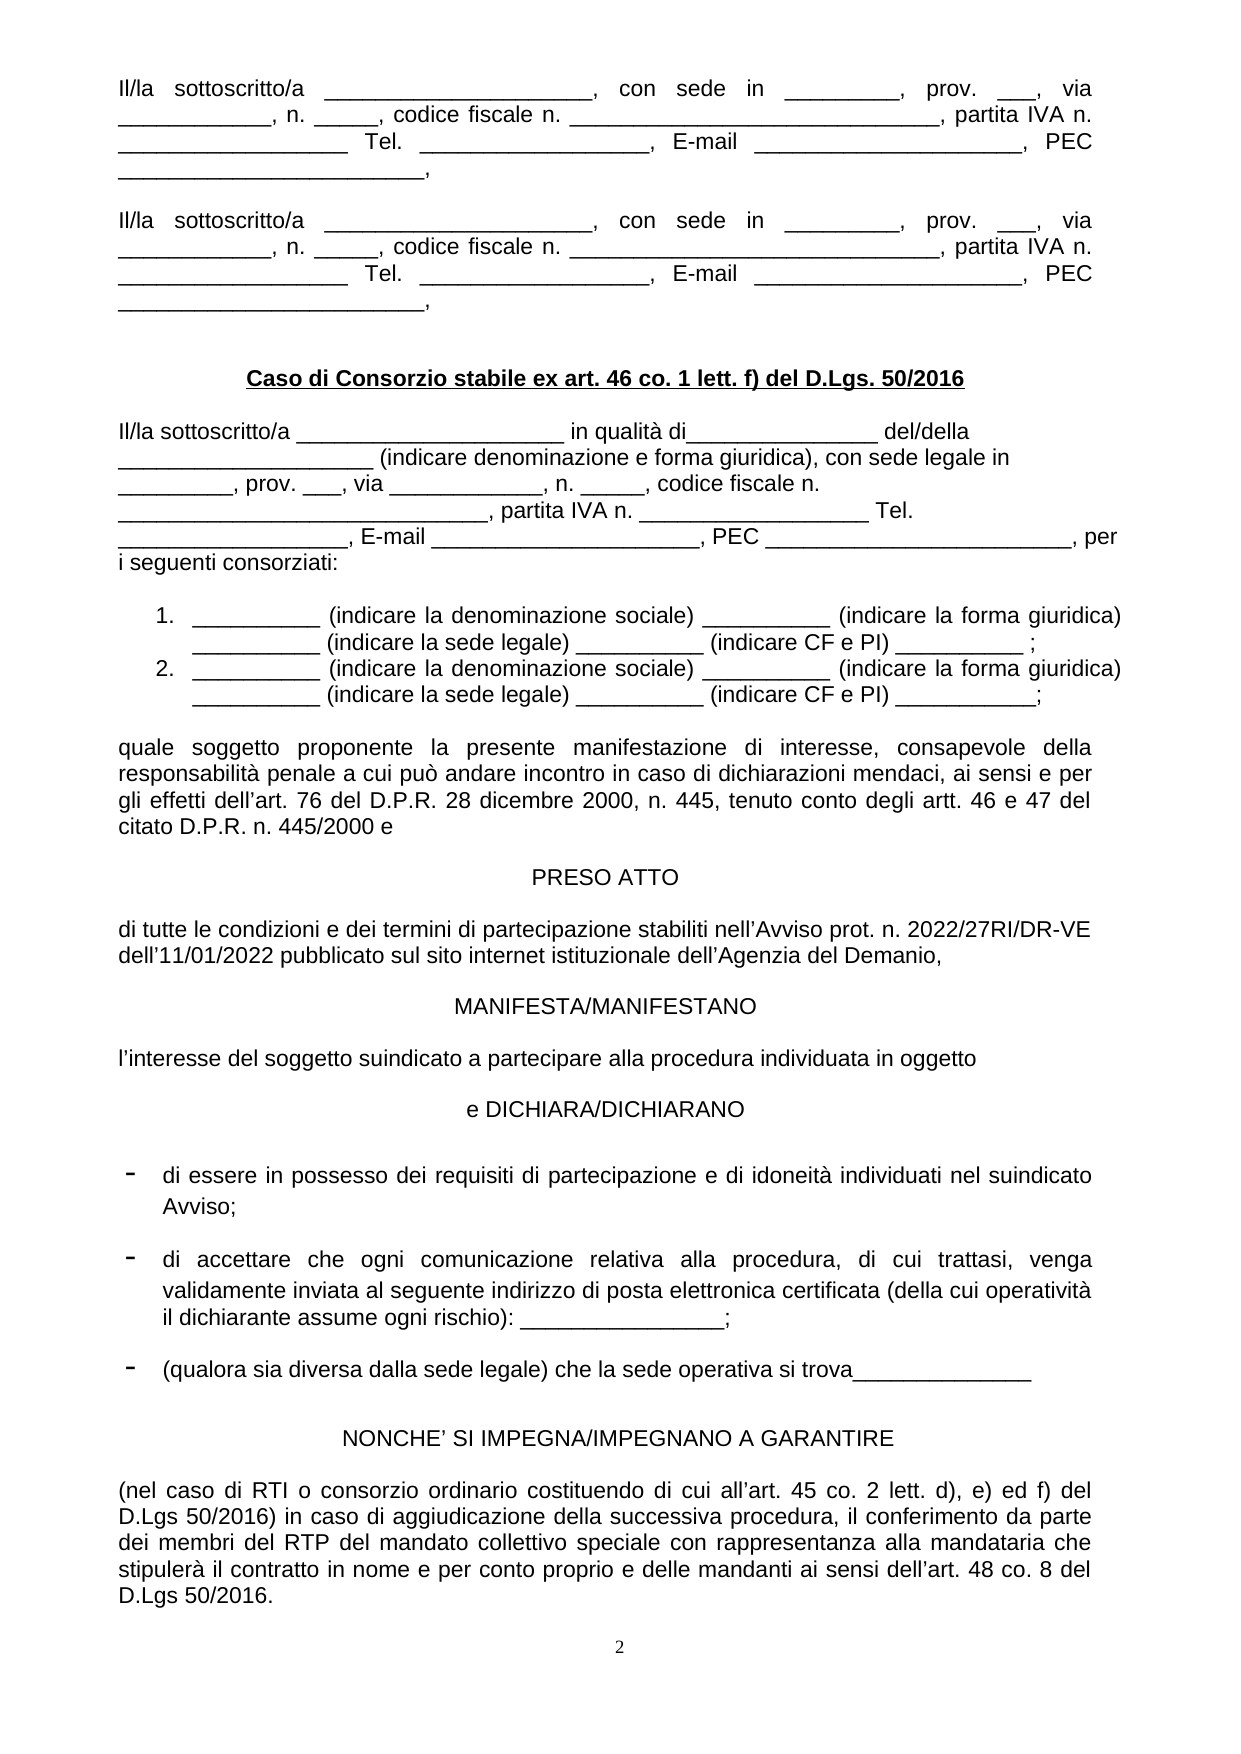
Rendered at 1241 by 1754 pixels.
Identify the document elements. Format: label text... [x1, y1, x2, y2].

list di essere in possesso dei requisiti di partecipazione e di idoneità individuati nel suindicato Avviso; [125, 1147, 1092, 1219]
text quale soggetto proponente la presente manifestazione di interesse, consapevole della responsabilità penale a cui può andare incontro in caso di dichiarazioni mendaci, ai sensi e per gli effetti dell’art. 76 del D.P.R. 28 dicembre 2000, n. 445, tenuto conto degli artt. 46 e 47 del citato D.P.R. n. 445/2000 e [118, 734, 1093, 839]
list __________ (indicare la denominazione sociale) __________ (indicare la forma giuridica) __________ (indicare la sede legale) __________ (indicare CF e PI) ___________; [155, 655, 1122, 707]
text e DICHIARA/DICHIARANO [118, 1096, 1092, 1122]
list (qualora sia diversa dalla sede legale) che la sede operativa si trova______________ [125, 1342, 1092, 1388]
text PRESO ATTO [118, 864, 1092, 891]
text MANIFESTA/MANIFESTANO [118, 993, 1092, 1020]
list __________ (indicare la denominazione sociale) __________ (indicare la forma giuridica) __________ (indicare la sede legale) __________ (indicare CF e PI) __________ ; [155, 602, 1122, 655]
list di accettare che ogni comunicazione relativa alla procedura, di cui trattasi, venga validamente inviata al seguente indirizzo di posta elettronica certificata (della cui operatività il dichiarante assume ogni rischio): ________________; [125, 1232, 1092, 1330]
text NONCHE’ SI IMPEGNA/IMPEGNANO A GARANTIRE [118, 1425, 1092, 1452]
text Il/la sottoscritto/a _____________________, con sede in _________, prov. ___, via ____________, n. _____, codice fiscale n. _____________________________, partita IVA n. __________________ Tel. __________________, E-mail _____________________, PEC ________________________, [118, 207, 1093, 312]
text Caso di Consorzio stabile ex art. 46 co. 1 lett. f) del D.Lgs. 50/2016 [118, 365, 1093, 391]
text Il/la sottoscritto/a _____________________, con sede in _________, prov. ___, via ____________, n. _____, codice fiscale n. _____________________________, partita IVA n. __________________ Tel. __________________, E-mail _____________________, PEC ________________________, [118, 75, 1093, 180]
text di tutte le condizioni e dei termini di partecipazione stabiliti nell’Avviso prot. n. 2022/27RI/DR-VE dell’11/01/2022 pubblicato sul sito internet istituzionale dell’Agenzia del Demanio, [118, 916, 1092, 968]
text Il/la sottoscritto/a _____________________ in qualità di_______________ del/della ____________________ (indicare denominazione e forma giuridica), con sede legale in _________, prov. ___, via ____________, n. _____, codice fiscale n. _____________________________, partita IVA n. __________________ Tel. __________________, E-mail _____________________, PEC ________________________, per i seguenti consorziati: [118, 418, 1122, 576]
text l’interesse del soggetto suindicato a partecipare alla procedura individuata in oggetto [118, 1045, 1093, 1071]
text (nel caso di RTI o consorzio ordinario costituendo di cui all’art. 45 co. 2 lett. d), e) ed f) del D.Lgs 50/2016) in caso di aggiudicazione della successiva procedura, il conferimento da parte dei membri del RTP del mandato collettivo speciale con rappresentanza alla mandataria che stipulerà il contratto in nome e per conto proprio e delle mandanti ai sensi dell’art. 48 co. 8 del D.Lgs 50/2016. [118, 1477, 1093, 1608]
